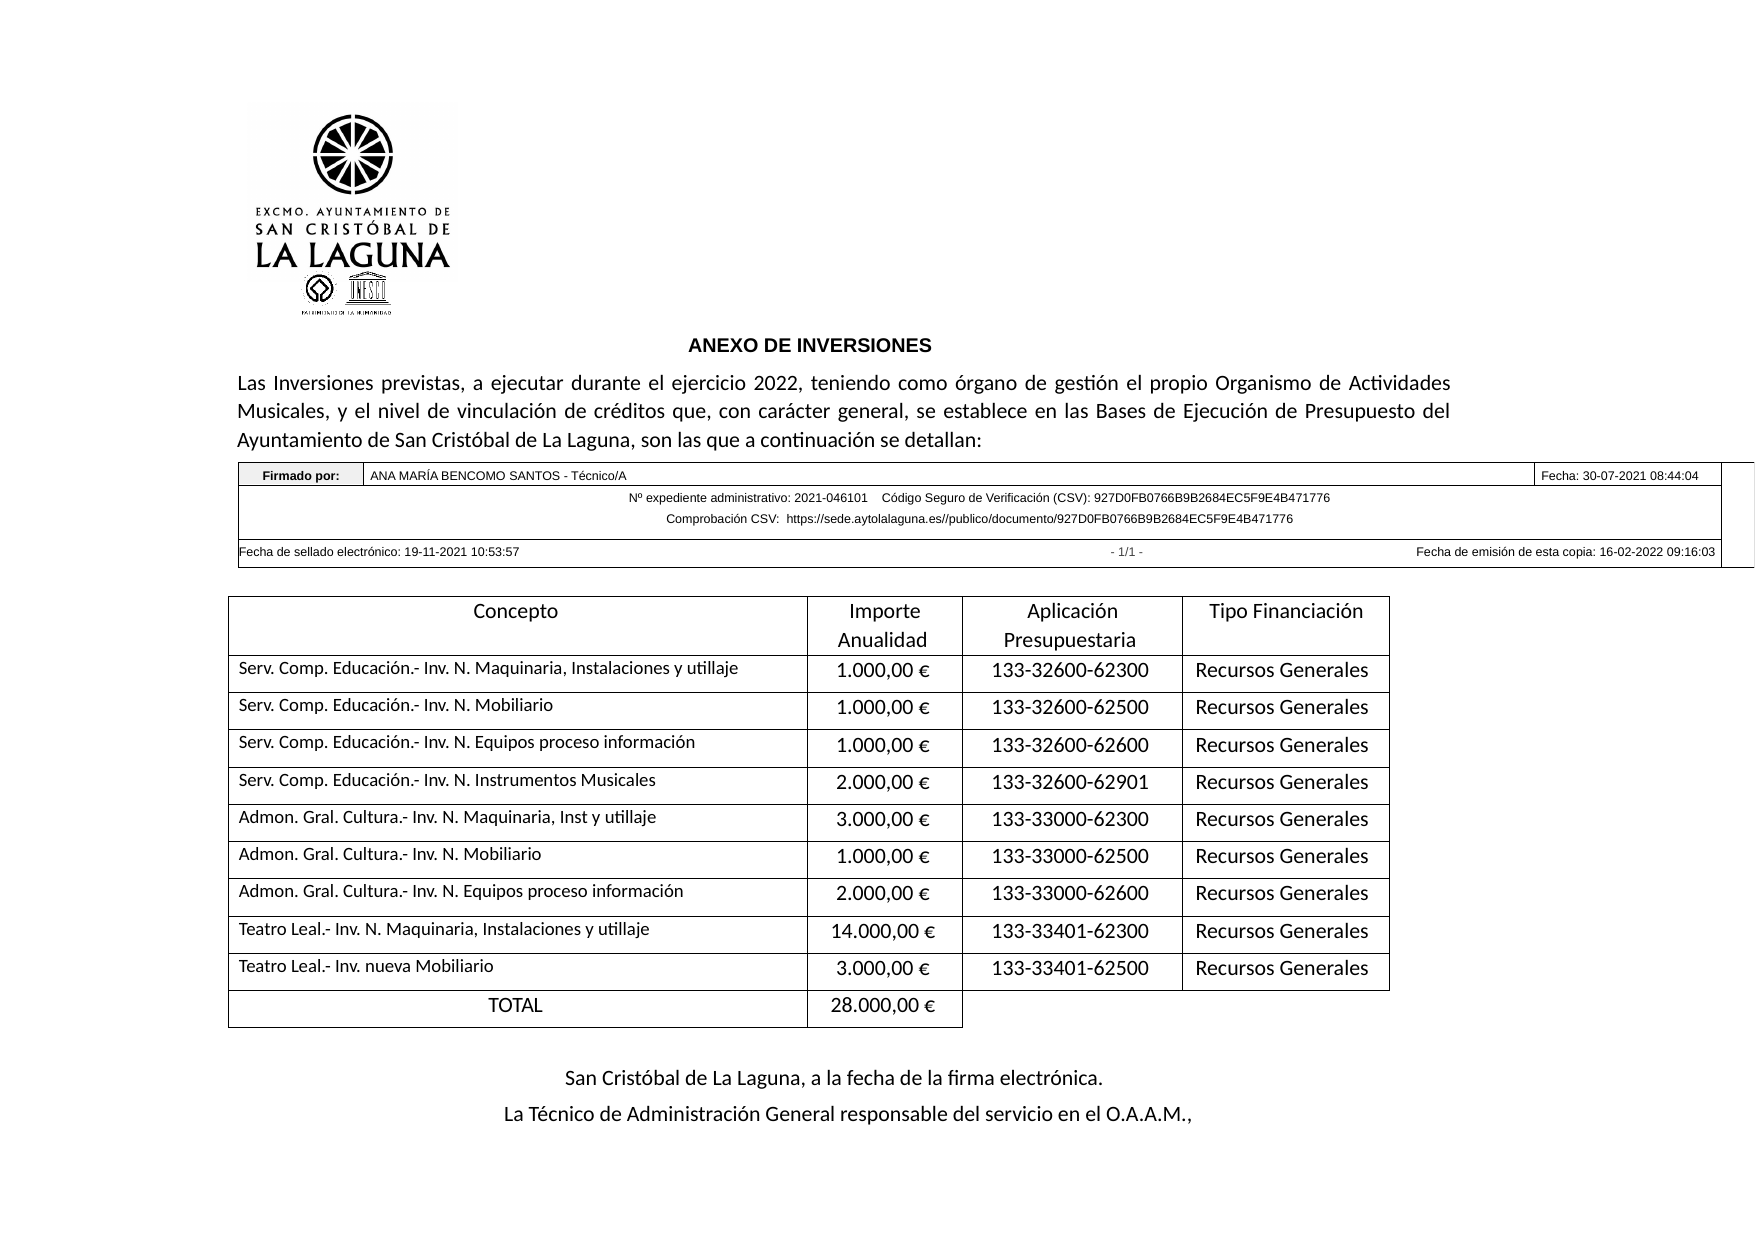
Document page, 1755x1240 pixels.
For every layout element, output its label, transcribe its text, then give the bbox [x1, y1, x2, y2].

table_cell 133-32600-62901 [963, 768, 1182, 804]
table_cell 133-33000-62300 [963, 805, 1182, 841]
table_cell 133-33000-62500 [963, 842, 1182, 878]
table_cell 1.000,00 € [808, 842, 962, 878]
table_cell Admon. Gral. Cultura.- Inv. N. Mobiliario [229, 842, 807, 878]
table_cell esta copia: 16-02-2022 09:16:03 [1534, 540, 1721, 567]
table_cell 1.000,00 € [808, 730, 962, 767]
table_cell 133-32600-62300 [963, 656, 1182, 692]
subtitle ANEXO DE INVERSIONES [238, 334, 1387, 357]
table_cell 133-33401-62500 [963, 954, 1182, 990]
table_cell Recursos Generales [1183, 842, 1389, 878]
table_cell Admon. Gral. Cultura.- Inv. N. Maquinaria, Inst y utillaje [229, 805, 807, 841]
table_cell Teatro Leal.- Inv. N. Maquinaria, Instalaciones y utillaje [229, 917, 807, 953]
table_header ANA MARÍA BENCOMO SANTOS - Técnico/A [364, 463, 1534, 484]
text La Técnico de Administración General responsable del servicio en el O.A.A.M., [503, 1100, 1604, 1127]
table_cell Recursos Generales [1183, 917, 1389, 953]
table_cell 3.000,00 € [808, 805, 962, 841]
table_cell 3.000,00 € [808, 954, 962, 990]
table_cell 14.000,00 € [808, 917, 962, 953]
table_cell 1.000,00 € [808, 693, 962, 729]
table_cell Recursos Generales [1183, 656, 1389, 692]
table_cell Recursos Generales [1183, 768, 1389, 804]
table_cell 133-32600-62500 [963, 693, 1182, 729]
table_cell Admon. Gral. Cultura.- Inv. N. Equipos proceso información [229, 879, 807, 916]
table_cell Nº expediente administrativo: 2021-046101 Código Seguro de Verificación (CSV): 927D0FB0766B9B2684EC5F9E4B471776 Comprobación CSV: https://sede.aytolalaguna.es//publico/documento/927D0FB0766B9B2684EC5F9E4B471776 [239, 486, 1534, 539]
table_cell 133-33000-62600 [963, 879, 1182, 916]
table_cell 2.000,00 € [808, 879, 962, 916]
table_cell Fecha de sellado electrónico: 19-11-2021 10:53:57 - 1/1 - Fecha de emisión de [239, 540, 1534, 567]
table_cell [1534, 486, 1721, 539]
table_cell 28.000,00 € [808, 991, 962, 1027]
table_cell 133-33401-62300 [963, 917, 1182, 953]
table_cell Recursos Generales [1183, 805, 1389, 841]
table_cell Recursos Generales [1183, 879, 1389, 916]
table_cell Serv. Comp. Educación.- Inv. N. Equipos proceso información [229, 730, 807, 767]
table_cell [1183, 991, 1389, 1027]
table_header Firmado por: [239, 463, 363, 484]
text San Cristóbal de La Laguna, a la fecha de la firma electrónica. [490, 1064, 1604, 1091]
table_header Fecha: 30-07-2021 08:44:04 [1535, 463, 1721, 484]
table_cell Serv. Comp. Educación.- Inv. N. Mobiliario [229, 693, 807, 729]
table_header Aplicación Presupuestaria [963, 597, 1182, 655]
table_cell 133-32600-62600 [963, 730, 1182, 767]
table_header Concepto [229, 597, 807, 655]
table_cell Serv. Comp. Educación.- Inv. N. Maquinaria, Instalaciones y utillaje [229, 656, 807, 692]
table_cell Recursos Generales [1183, 954, 1389, 990]
table_cell 2.000,00 € [808, 768, 962, 804]
table_cell TOTAL [229, 991, 807, 1027]
table_header Tipo Financiación [1183, 597, 1389, 655]
table_cell Recursos Generales [1183, 693, 1389, 729]
table_cell Teatro Leal.- Inv. nueva Mobiliario [229, 954, 807, 990]
table_cell 1.000,00 € [808, 656, 962, 692]
table_cell Recursos Generales [1183, 730, 1389, 767]
table_header [1722, 463, 1754, 567]
table_cell [963, 991, 1182, 1027]
text Las Inversiones previstas, a ejecutar durante el ejercicio 2022, teniendo como órgano de gestión el propio Organismo de Actividades Musicales, y el nivel de vinculación de créditos que, con carácter general, se establece en las Bases de Ejecución de Presupuesto del Ayuntamiento de San Cristóbal de La Laguna, son las que a continuación se detallan: [237, 369, 1451, 453]
table_cell Serv. Comp. Educación.- Inv. N. Instrumentos Musicales [229, 768, 807, 804]
table_header Importe Anualidad [808, 597, 962, 655]
